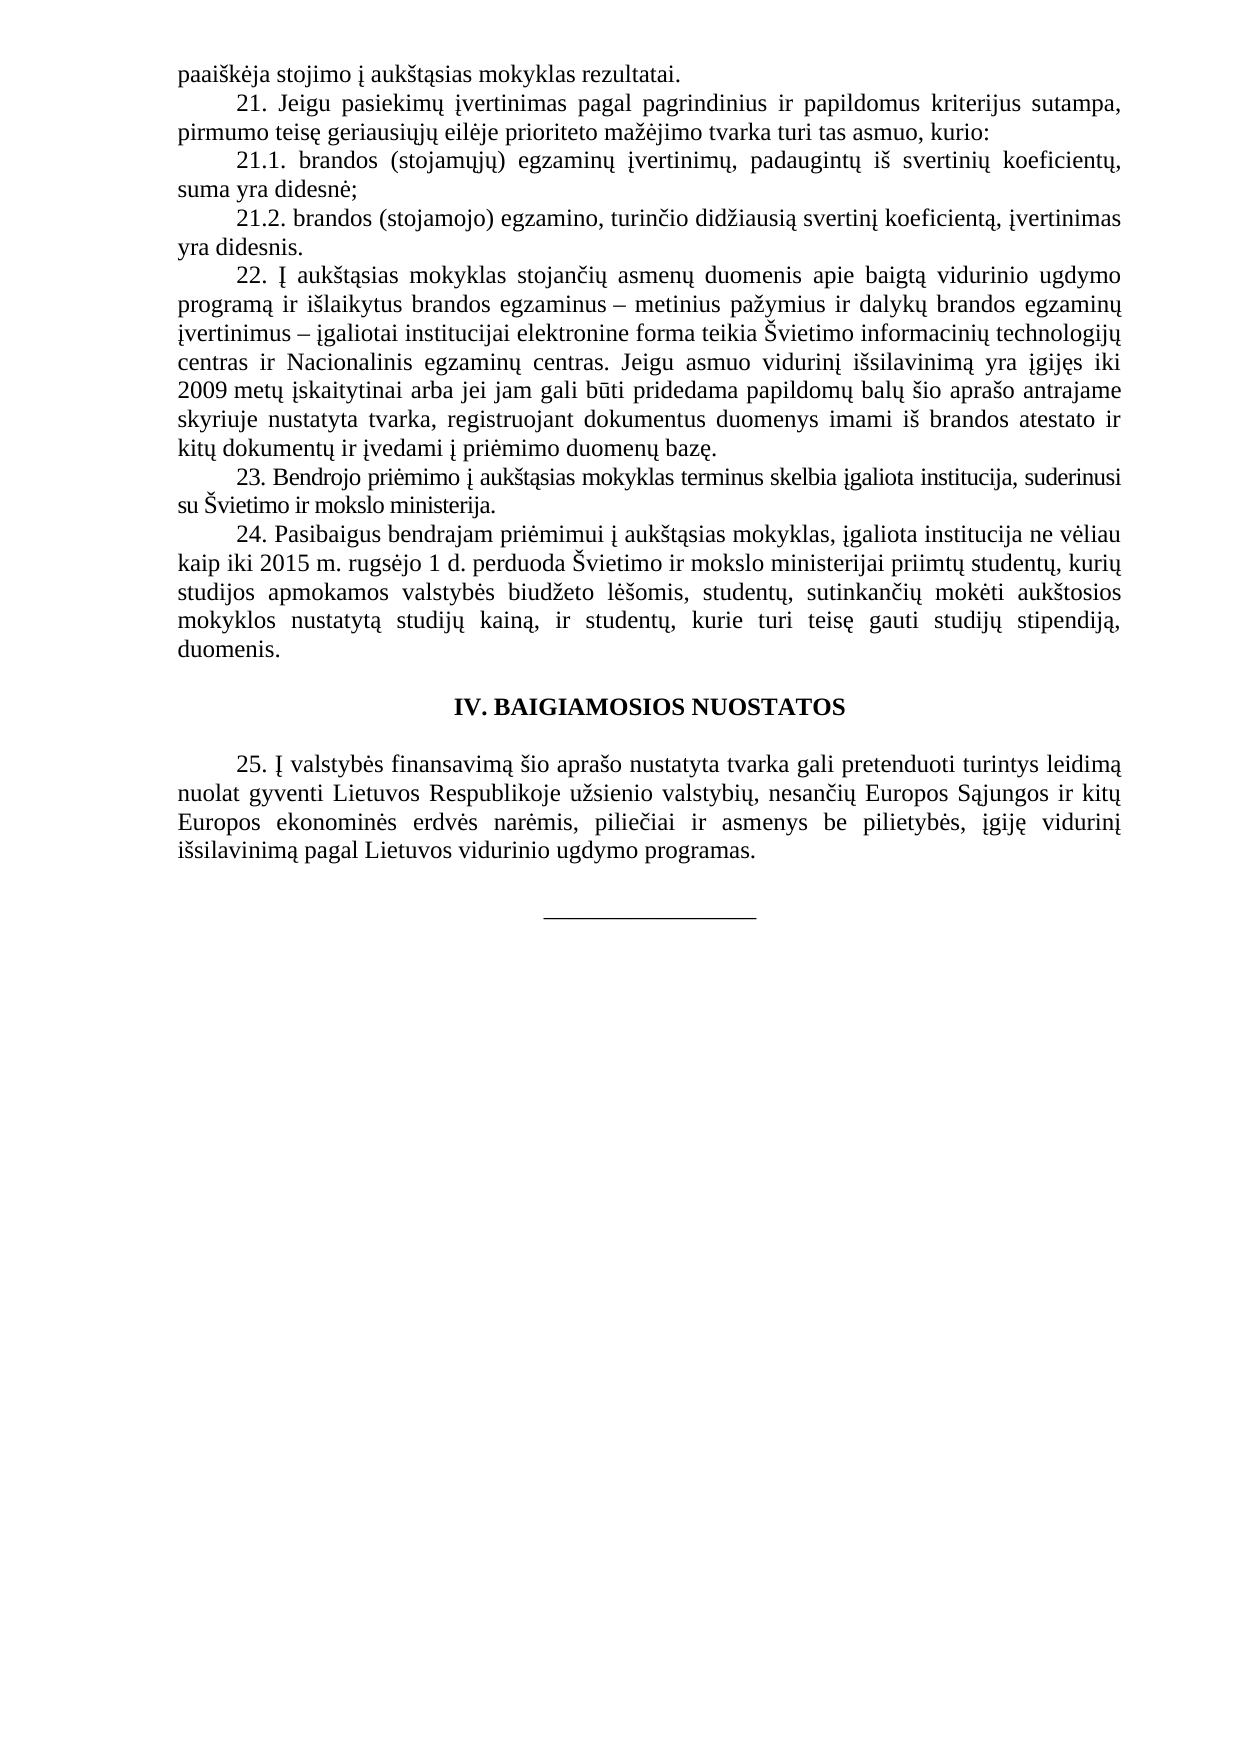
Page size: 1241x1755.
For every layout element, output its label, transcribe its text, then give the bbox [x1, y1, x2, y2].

text 22. Į aukštąsias mokyklas stojančių asmenų duomenis apie baigtą vidurinio ugdymo programą ir išlaikytus brandos egzaminus – metinius pažymius ir dalykų brandos egzaminų įvertinimus – įgaliotai institucijai elektronine forma teikia Švietimo informacinių technologijų centras ir Nacionalinis egzaminų centras. Jeigu asmuo vidurinį išsilavinimą yra įgijęs iki 2009 metų įskaitytinai arba jei jam gali būti pridedama papildomų balų šio aprašo antrajame skyriuje nustatyta tvarka, registruojant dokumentus duomenys imami iš brandos atestato ir kitų dokumentų ir įvedami į priėmimo duomenų bazę. [177, 260, 1122, 462]
text 23. Bendrojo priėmimo į aukštąsias mokyklas terminus skelbia įgaliota institucija, suderinusi su Švietimo ir mokslo ministerija. [177, 462, 1122, 519]
text IV. BAIGIAMOSIOS NUOSTATOS [177, 692, 1122, 720]
text _________________ [177, 893, 1122, 922]
text 25. Į valstybės finansavimą šio aprašo nustatyta tvarka gali pretenduoti turintys leidimą nuolat gyventi Lietuvos Respublikoje užsienio valstybių, nesančių Europos Sąjungos ir kitų Europos ekonominės erdvės narėmis, piliečiai ir asmenys be pilietybės, įgiję vidurinį išsilavinimą pagal Lietuvos vidurinio ugdymo programas. [177, 749, 1122, 864]
text 24. Pasibaigus bendrajam priėmimui į aukštąsias mokyklas, įgaliota institucija ne vėliau kaip iki 2015 m. rugsėjo 1 d. perduoda Švietimo ir mokslo ministerijai priimtų studentų, kurių studijos apmokamos valstybės biudžeto lėšomis, studentų, sutinkančių mokėti aukštosios mokyklos nustatytą studijų kainą, ir studentų, kurie turi teisę gauti studijų stipendiją, duomenis. [177, 519, 1122, 663]
text 21. Jeigu pasiekimų įvertinimas pagal pagrindinius ir papildomus kriterijus sutampa, pirmumo teisę geriausiųjų eilėje prioriteto mažėjimo tvarka turi tas asmuo, kurio: [177, 88, 1122, 145]
text 21.1. brandos (stojamųjų) egzaminų įvertinimų, padaugintų iš svertinių koeficientų, suma yra didesnė; [177, 145, 1122, 203]
text 21.2. brandos (stojamojo) egzamino, turinčio didžiausią svertinį koeficientą, įvertinimas yra didesnis. [177, 203, 1122, 260]
text paaiškėja stojimo į aukštąsias mokyklas rezultatai. [177, 59, 1122, 88]
